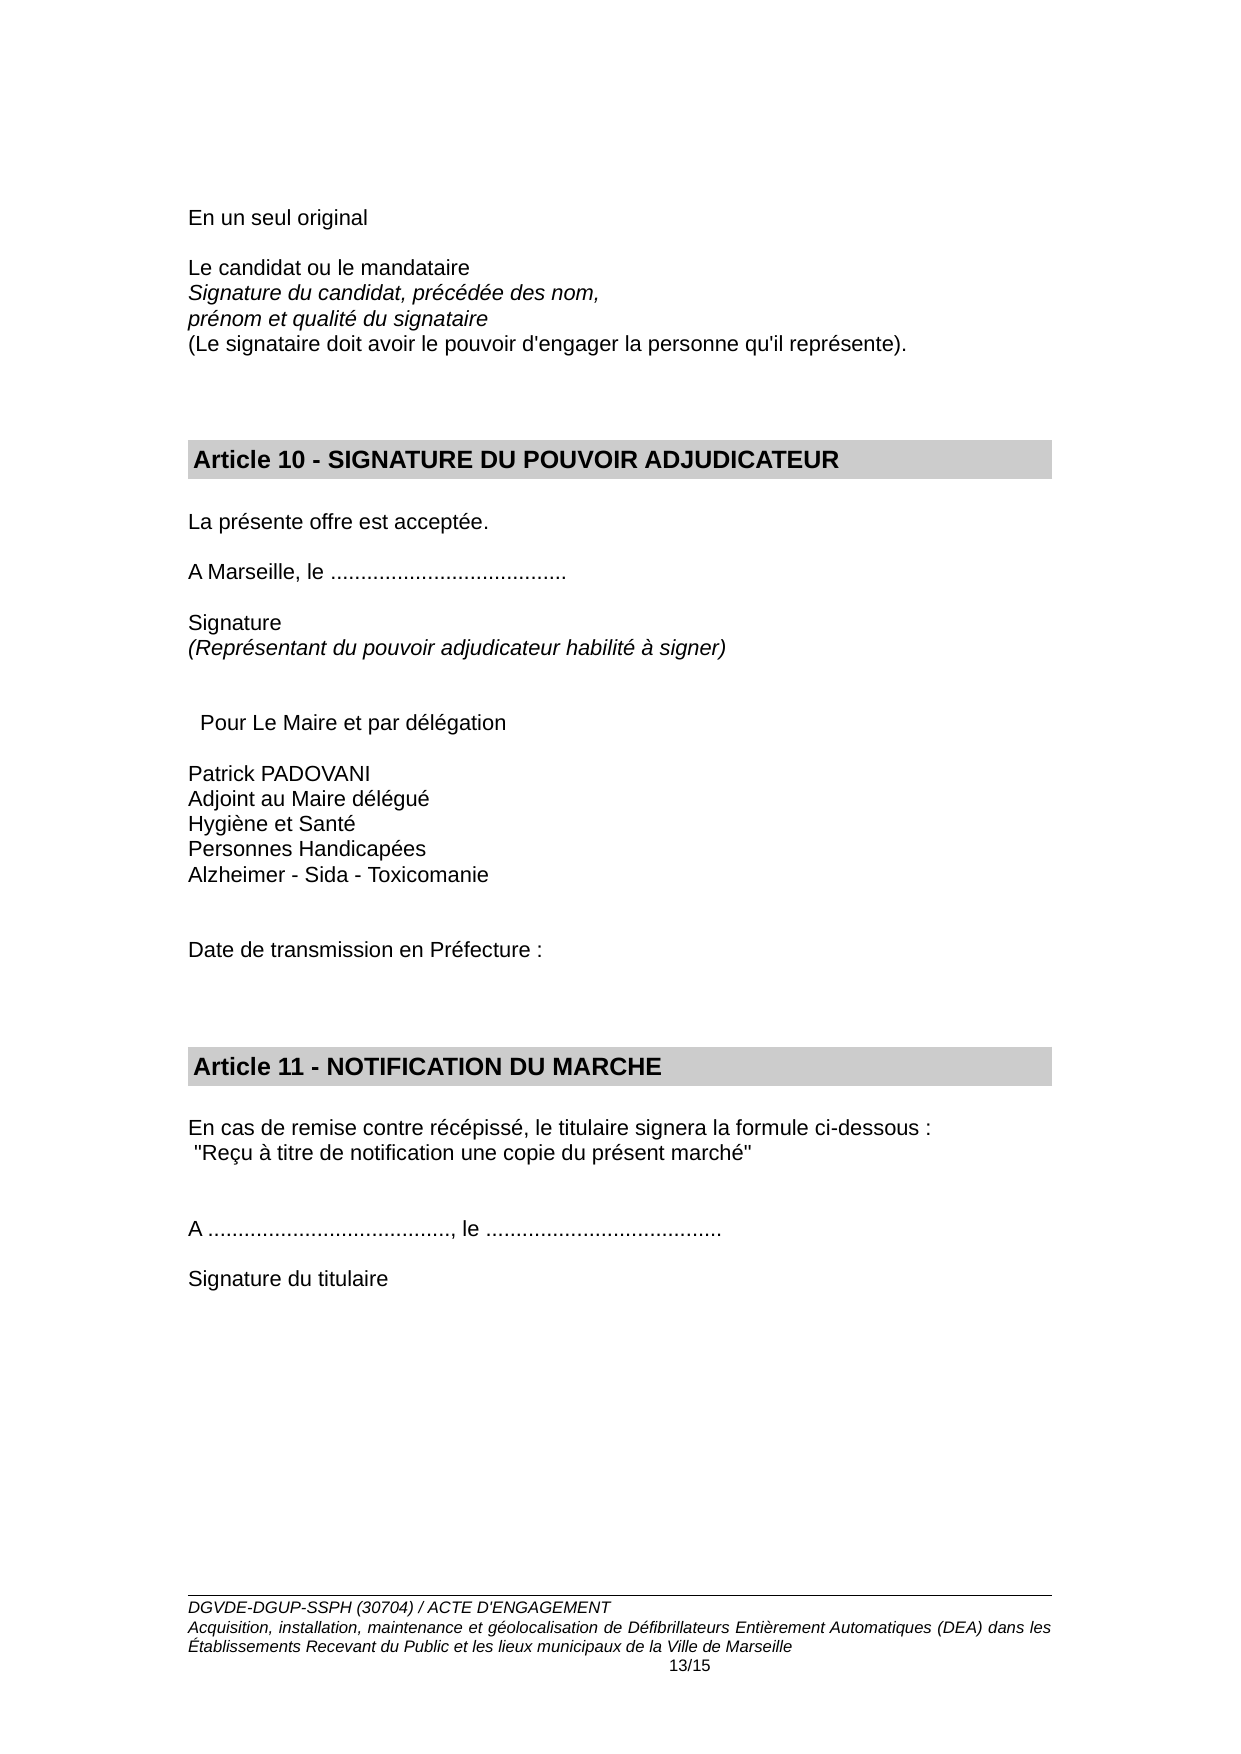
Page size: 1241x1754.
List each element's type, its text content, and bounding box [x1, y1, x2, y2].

text En cas de remise contre récépissé, le titulaire signera la formule ci-dessous : [188, 1115, 1052, 1140]
text A Marseille, le ....................................... [188, 559, 1052, 584]
text A ........................................, le ....................................... [188, 1216, 1052, 1241]
text En un seul original [188, 204, 1052, 230]
text Le candidat ou le mandataire [188, 255, 1052, 280]
text Alzheimer - Sida - Toxicomanie [188, 861, 1052, 887]
text La présente offre est acceptée. [188, 508, 1052, 534]
subtitle SIGNATURE DU POUVOIR ADJUDICATEUR [190, 442, 1050, 477]
text Signature du titulaire [188, 1266, 1052, 1291]
text Signature [188, 609, 1052, 634]
text (Le signataire doit avoir le pouvoir d'engager la personne qu'il représente). [188, 331, 1052, 356]
text prénom et qualité du signataire [188, 305, 1052, 331]
text Pour Le Maire et par délégation [188, 710, 1052, 735]
subtitle NOTIFICATION DU MARCHE [190, 1049, 1050, 1083]
text Date de transmission en Préfecture : [188, 937, 1052, 962]
text Patrick PADOVANI [188, 761, 1052, 786]
text Adjoint au Maire délégué [188, 786, 1052, 811]
text Hygiène et Santé [188, 811, 1052, 836]
text "Reçu à titre de notification une copie du présent marché" [188, 1140, 1052, 1165]
text Signature du candidat, précédée des nom, [188, 280, 1052, 305]
text (Représentant du pouvoir adjudicateur habilité à signer) [188, 634, 1052, 660]
text Personnes Handicapées [188, 836, 1052, 861]
